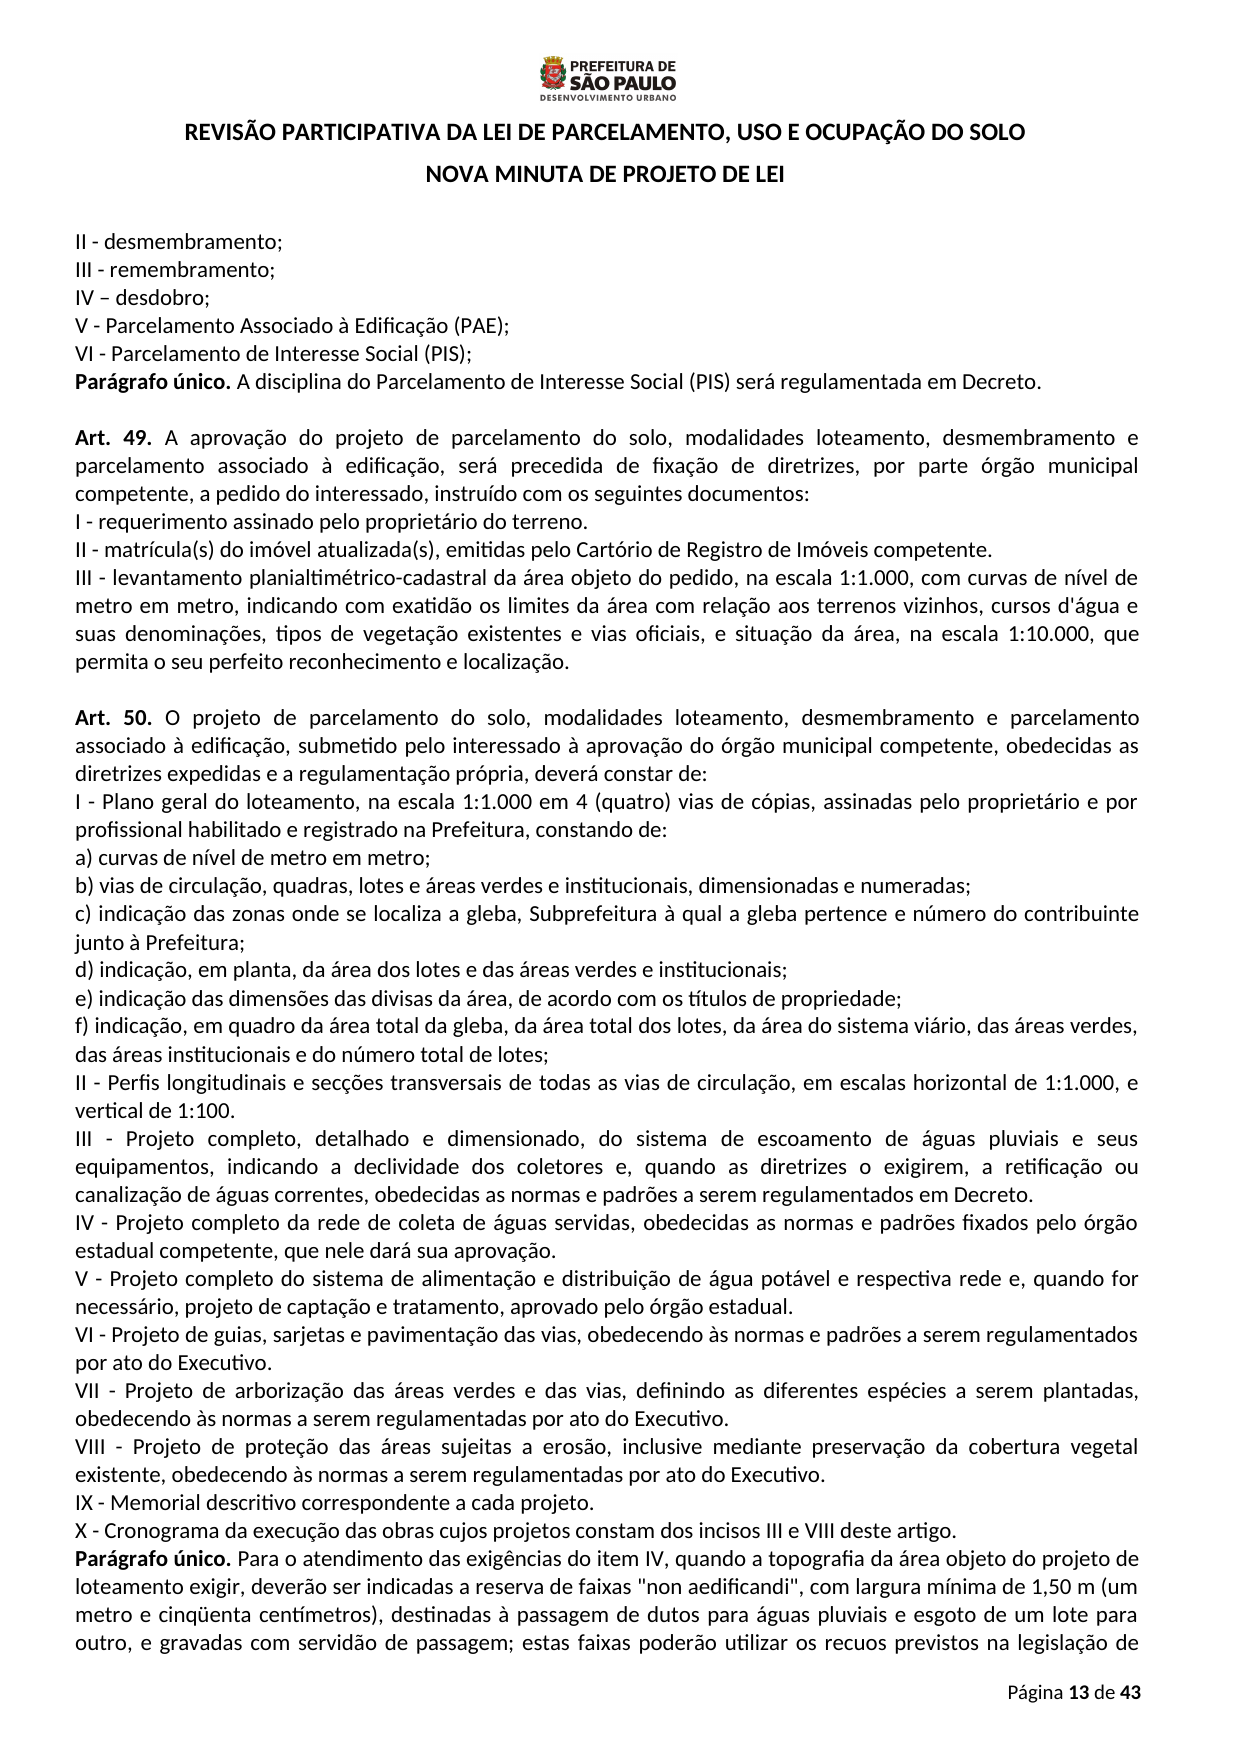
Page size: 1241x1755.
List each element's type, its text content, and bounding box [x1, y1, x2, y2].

text b) vias de circulação, quadras, lotes e áreas verdes e institucionais, dimensionadas e numeradas; [75, 872, 1141, 899]
text X - Cronograma da execução das obras cujos projetos constam dos incisos III e VIII deste artigo. [75, 1516, 1141, 1544]
text VI - Parcelamento de Interesse Social (PIS); [75, 339, 1141, 367]
text I - Plano geral do loteamento, na escala 1:1.000 em 4 (quatro) vias de cópias, assinadas pelo proprietário e por profissional habilitado e registrado na Prefeitura, constando de: [75, 787, 1141, 843]
text Art. 50. O projeto de parcelamento do solo, modalidades loteamento, desmembramento e parcelamento associado à edificação, submetido pelo interessado à aprovação do órgão municipal competente, obedecidas as diretrizes expedidas e a regulamentação própria, deverá constar de: [75, 703, 1141, 787]
text II - Perfis longitudinais e secções transversais de todas as vias de circulação, em escalas horizontal de 1:1.000, e vertical de 1:100. [75, 1068, 1141, 1124]
text III - remembramento; [75, 255, 1141, 283]
text d) indicação, em planta, da área dos lotes e das áreas verdes e institucionais; [75, 956, 1141, 984]
text II - desmembramento; [75, 227, 1141, 255]
text V - Projeto completo do sistema de alimentação e distribuição de água potável e respectiva rede e, quando for necessário, projeto de captação e tratamento, aprovado pelo órgão estadual. [75, 1264, 1141, 1320]
text VII - Projeto de arborização das áreas verdes e das vias, definindo as diferentes espécies a serem plantadas, obedecendo às normas a serem regulamentadas por ato do Executivo. [75, 1376, 1141, 1432]
text IX - Memorial descritivo correspondente a cada projeto. [75, 1488, 1141, 1516]
text a) curvas de nível de metro em metro; [75, 843, 1141, 872]
text c) indicação das zonas onde se localiza a gleba, Subprefeitura à qual a gleba pertence e número do contribuinte junto à Prefeitura; [75, 899, 1141, 956]
text f) indicação, em quadro da área total da gleba, da área total dos lotes, da área do sistema viário, das áreas verdes, das áreas institucionais e do número total de lotes; [75, 1012, 1141, 1068]
text Parágrafo único. Para o atendimento das exigências do item IV, quando a topografia da área objeto do projeto de loteamento exigir, deverão ser indicadas a reserva de faixas "non aedificandi", com largura mínima de 1,50 m (um metro e cinqüenta centímetros), destinadas à passagem de dutos para águas pluviais e esgoto de um lote para outro, e gravadas com servidão de passagem; estas faixas poderão utilizar os recuos previstos na legislação de [75, 1544, 1141, 1656]
text III - Projeto completo, detalhado e dimensionado, do sistema de escoamento de águas pluviais e seus equipamentos, indicando a declividade dos coletores e, quando as diretrizes o exigirem, a retificação ou canalização de águas correntes, obedecidas as normas e padrões a serem regulamentados em Decreto. [75, 1124, 1141, 1208]
text IV - Projeto completo da rede de coleta de águas servidas, obedecidas as normas e padrões fixados pelo órgão estadual competente, que nele dará sua aprovação. [75, 1208, 1141, 1264]
text III - levantamento planialtimétrico-cadastral da área objeto do pedido, na escala 1:1.000, com curvas de nível de metro em metro, indicando com exatidão os limites da área com relação aos terrenos vizinhos, cursos d'água e suas denominações, tipos de vegetação existentes e vias oficiais, e situação da área, na escala 1:10.000, que permita o seu perfeito reconhecimento e localização. [75, 563, 1141, 675]
text Art. 49. A aprovação do projeto de parcelamento do solo, modalidades loteamento, desmembramento e parcelamento associado à edificação, será precedida de fixação de diretrizes, por parte órgão municipal competente, a pedido do interessado, instruído com os seguintes documentos: [75, 423, 1141, 507]
text V - Parcelamento Associado à Edificação (PAE); [75, 311, 1141, 339]
text II - matrícula(s) do imóvel atualizada(s), emitidas pelo Cartório de Registro de Imóveis competente. [75, 535, 1141, 563]
text Parágrafo único. A disciplina do Parcelamento de Interesse Social (PIS) será regulamentada em Decreto. [75, 367, 1141, 395]
text e) indicação das dimensões das divisas da área, de acordo com os títulos de propriedade; [75, 984, 1141, 1012]
text VI - Projeto de guias, sarjetas e pavimentação das vias, obedecendo às normas e padrões a serem regulamentados por ato do Executivo. [75, 1320, 1141, 1376]
text IV – desdobro; [75, 283, 1141, 311]
text I - requerimento assinado pelo proprietário do terreno. [75, 507, 1141, 535]
text VIII - Projeto de proteção das áreas sujeitas a erosão, inclusive mediante preservação da cobertura vegetal existente, obedecendo às normas a serem regulamentadas por ato do Executivo. [75, 1432, 1141, 1488]
